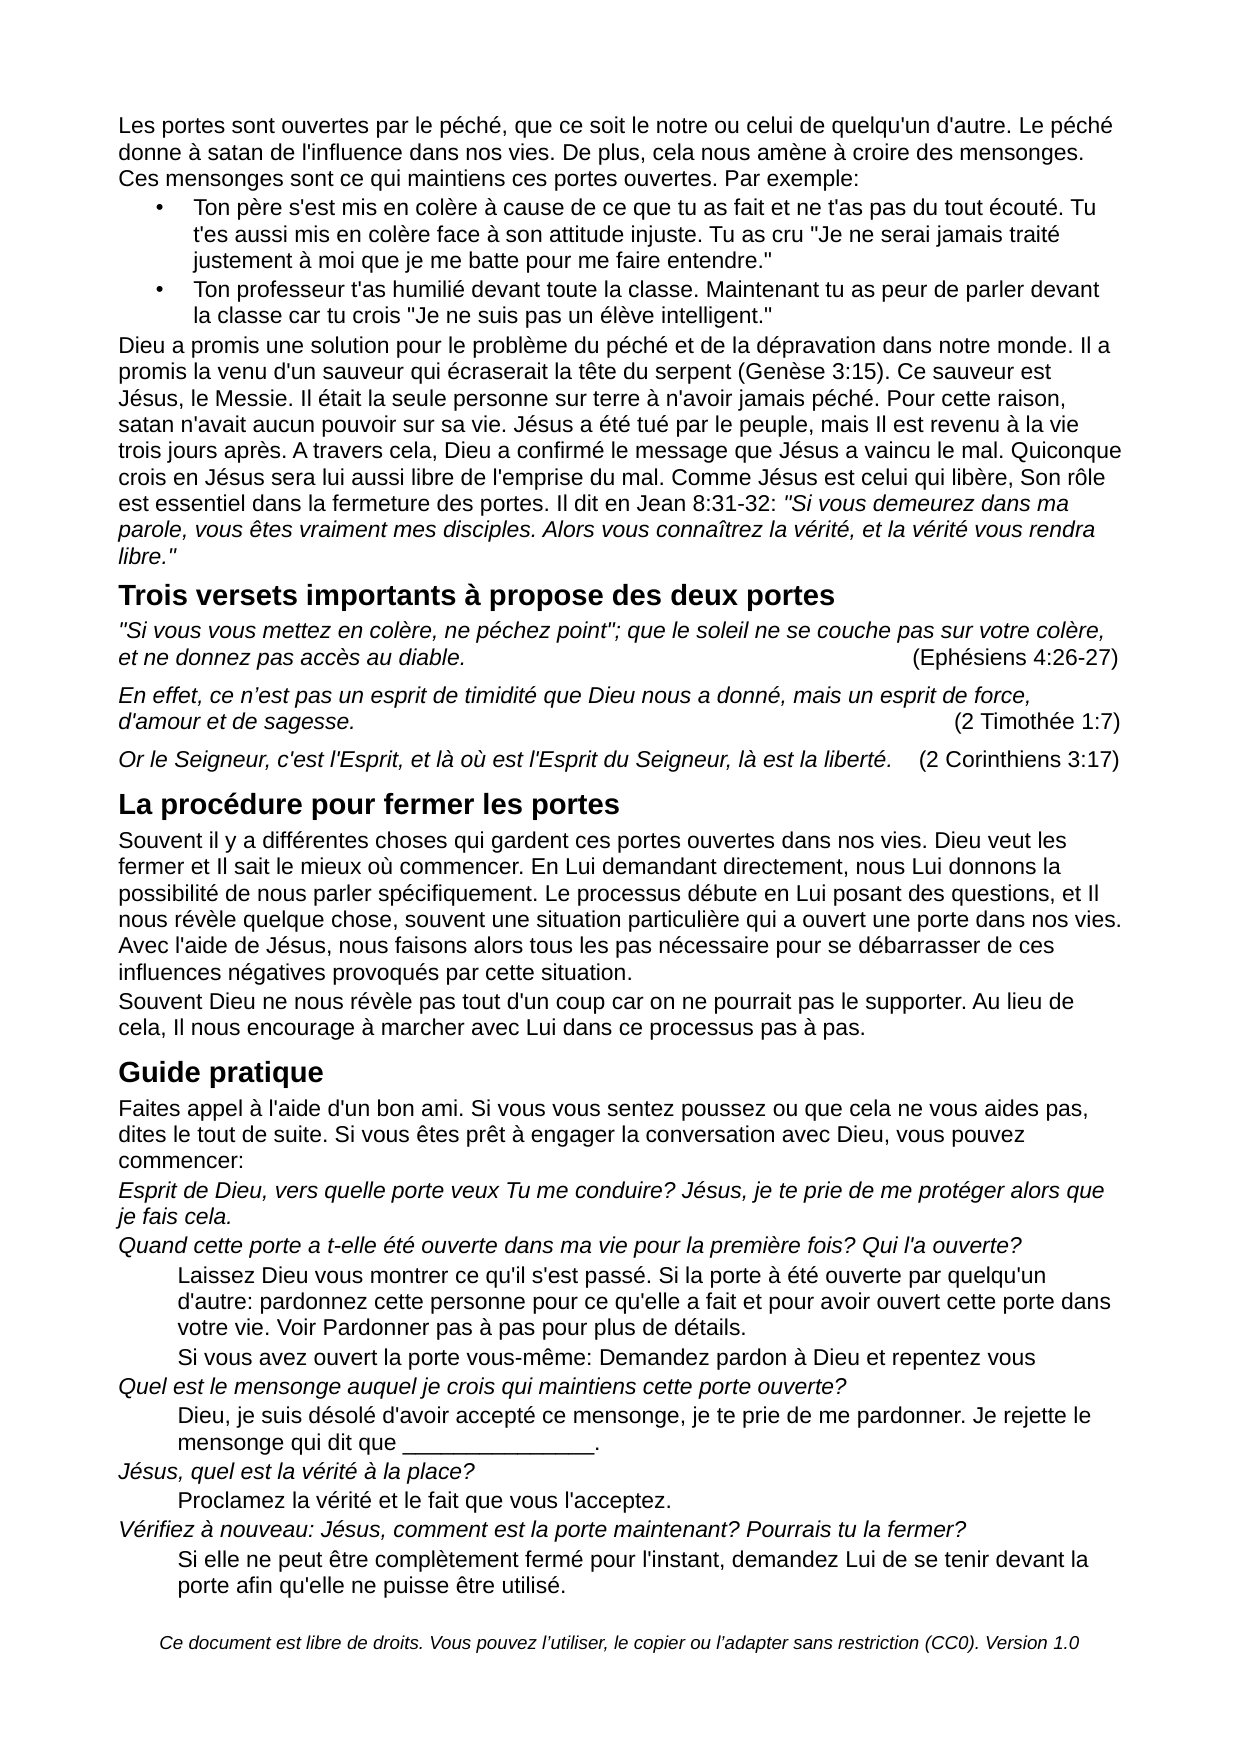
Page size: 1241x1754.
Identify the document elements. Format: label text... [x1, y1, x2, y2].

subtitle Guide pratique [118, 1055, 1122, 1089]
text Souvent il y a différentes choses qui gardent ces portes ouvertes dans nos vies. Dieu veut les fermer et Il sait le mieux où commencer. En Lui demandant directement, nous Lui donnons la possibilité de nous parler spécifiquement. Le processus débute en Lui posant des questions, et Il nous révèle quelque chose, souvent une situation particulière qui a ouvert une porte dans nos vies. Avec l'aide de Jésus, nous faisons alors tous les pas nécessaire pour se débarrasser de ces influences négatives provoqués par cette situation. [118, 827, 1122, 985]
text Or le Seigneur, c'est l'Esprit, et là où est l'Esprit du Seigneur, là est la liberté. (2 Corinthiens 3:17) [118, 746, 1122, 773]
text "Si vous vous mettez en colère, ne péchez point"; que le soleil ne se couche pas sur votre colère, et ne donnez pas accès au diable. (Ephésiens 4:26-27) [118, 617, 1122, 670]
text Quand cette porte a t-elle été ouverte dans ma vie pour la première fois? Qui l'a ouverte? [118, 1232, 1122, 1259]
text Jésus, quel est la vérité à la place? [118, 1458, 1122, 1484]
text Si elle ne peut être complètement fermé pour l'instant, demandez Lui de se tenir devant la porte afin qu'elle ne puisse être utilisé. [177, 1546, 1122, 1598]
text Laissez Dieu vous montrer ce qu'il s'est passé. Si la porte à été ouverte par quelqu'un d'autre: pardonnez cette personne pour ce qu'elle a fait et pour avoir ouvert cette porte dans votre vie. Voir Pardonner pas à pas pour plus de détails. [177, 1262, 1122, 1341]
list Ton père s'est mis en colère à cause de ce que tu as fait et ne t'as pas du tout écouté. Tu t'es aussi mis en colère face à son attitude injuste. Tu as cru "Je ne serai jamais traité justement à moi que je me batte pour me faire entendre." [156, 194, 1122, 273]
text Souvent Dieu ne nous révèle pas tout d'un coup car on ne pourrait pas le supporter. Au lieu de cela, Il nous encourage à marcher avec Lui dans ce processus pas à pas. [118, 988, 1122, 1041]
text Vérifiez à nouveau: Jésus, comment est la porte maintenant? Pourrais tu la fermer? [118, 1516, 1122, 1543]
subtitle Trois versets importants à propose des deux portes [118, 578, 1122, 611]
text Faites appel à l'aide d'un bon ami. Si vous vous sentez poussez ou que cela ne vous aides pas, dites le tout de suite. Si vous êtes prêt à engager la conversation avec Dieu, vous pouvez commencer: [118, 1095, 1122, 1174]
subtitle La procédure pour fermer les portes [118, 787, 1122, 821]
text Dieu, je suis désolé d'avoir accepté ce mensonge, je te prie de me pardonner. Je rejette le mensonge qui dit que _______________. [177, 1402, 1122, 1455]
text Les portes sont ouvertes par le péché, que ce soit le notre ou celui de quelqu'un d'autre. Le péché donne à satan de l'influence dans nos vies. De plus, cela nous amène à croire des mensonges. Ces mensonges sont ce qui maintiens ces portes ouvertes. Par exemple: [118, 112, 1122, 191]
text Esprit de Dieu, vers quelle porte veux Tu me conduire? Jésus, je te prie de me protéger alors que je fais cela. [118, 1177, 1122, 1229]
text Si vous avez ouvert la porte vous-même: Demandez pardon à Dieu et repentez vous [177, 1343, 1122, 1370]
text En effet, ce n’est pas un esprit de timidité que Dieu nous a donné, mais un esprit de force, d'amour et de sagesse. (2 Timothée 1:7) [118, 682, 1122, 734]
list Ton professeur t'as humilié devant toute la classe. Maintenant tu as peur de parler devant la classe car tu crois "Je ne suis pas un élève intelligent." [156, 276, 1122, 329]
text Dieu a promis une solution pour le problème du péché et de la dépravation dans notre monde. Il a promis la venu d'un sauveur qui écraserait la tête du serpent (Genèse 3:15). Ce sauveur est Jésus, le Messie. Il était la seule personne sur terre à n'avoir jamais péché. Pour cette raison, satan n'avait aucun pouvoir sur sa vie. Jésus a été tué par le peuple, mais Il est revenu à la vie trois jours après. A travers cela, Dieu a confirmé le message que Jésus a vaincu le mal. Quiconque crois en Jésus sera lui aussi libre de l'emprise du mal. Comme Jésus est celui qui libère, Son rôle est essentiel dans la fermeture des portes. Il dit en Jean 8:31-32: "Si vous demeurez dans ma parole, vous êtes vraiment mes disciples. Alors vous connaîtrez la vérité, et la vérité vous rendra libre." [118, 332, 1122, 569]
text Proclamez la vérité et le fait que vous l'acceptez. [177, 1487, 1122, 1513]
text Quel est le mensonge auquel je crois qui maintiens cette porte ouverte? [118, 1373, 1122, 1399]
